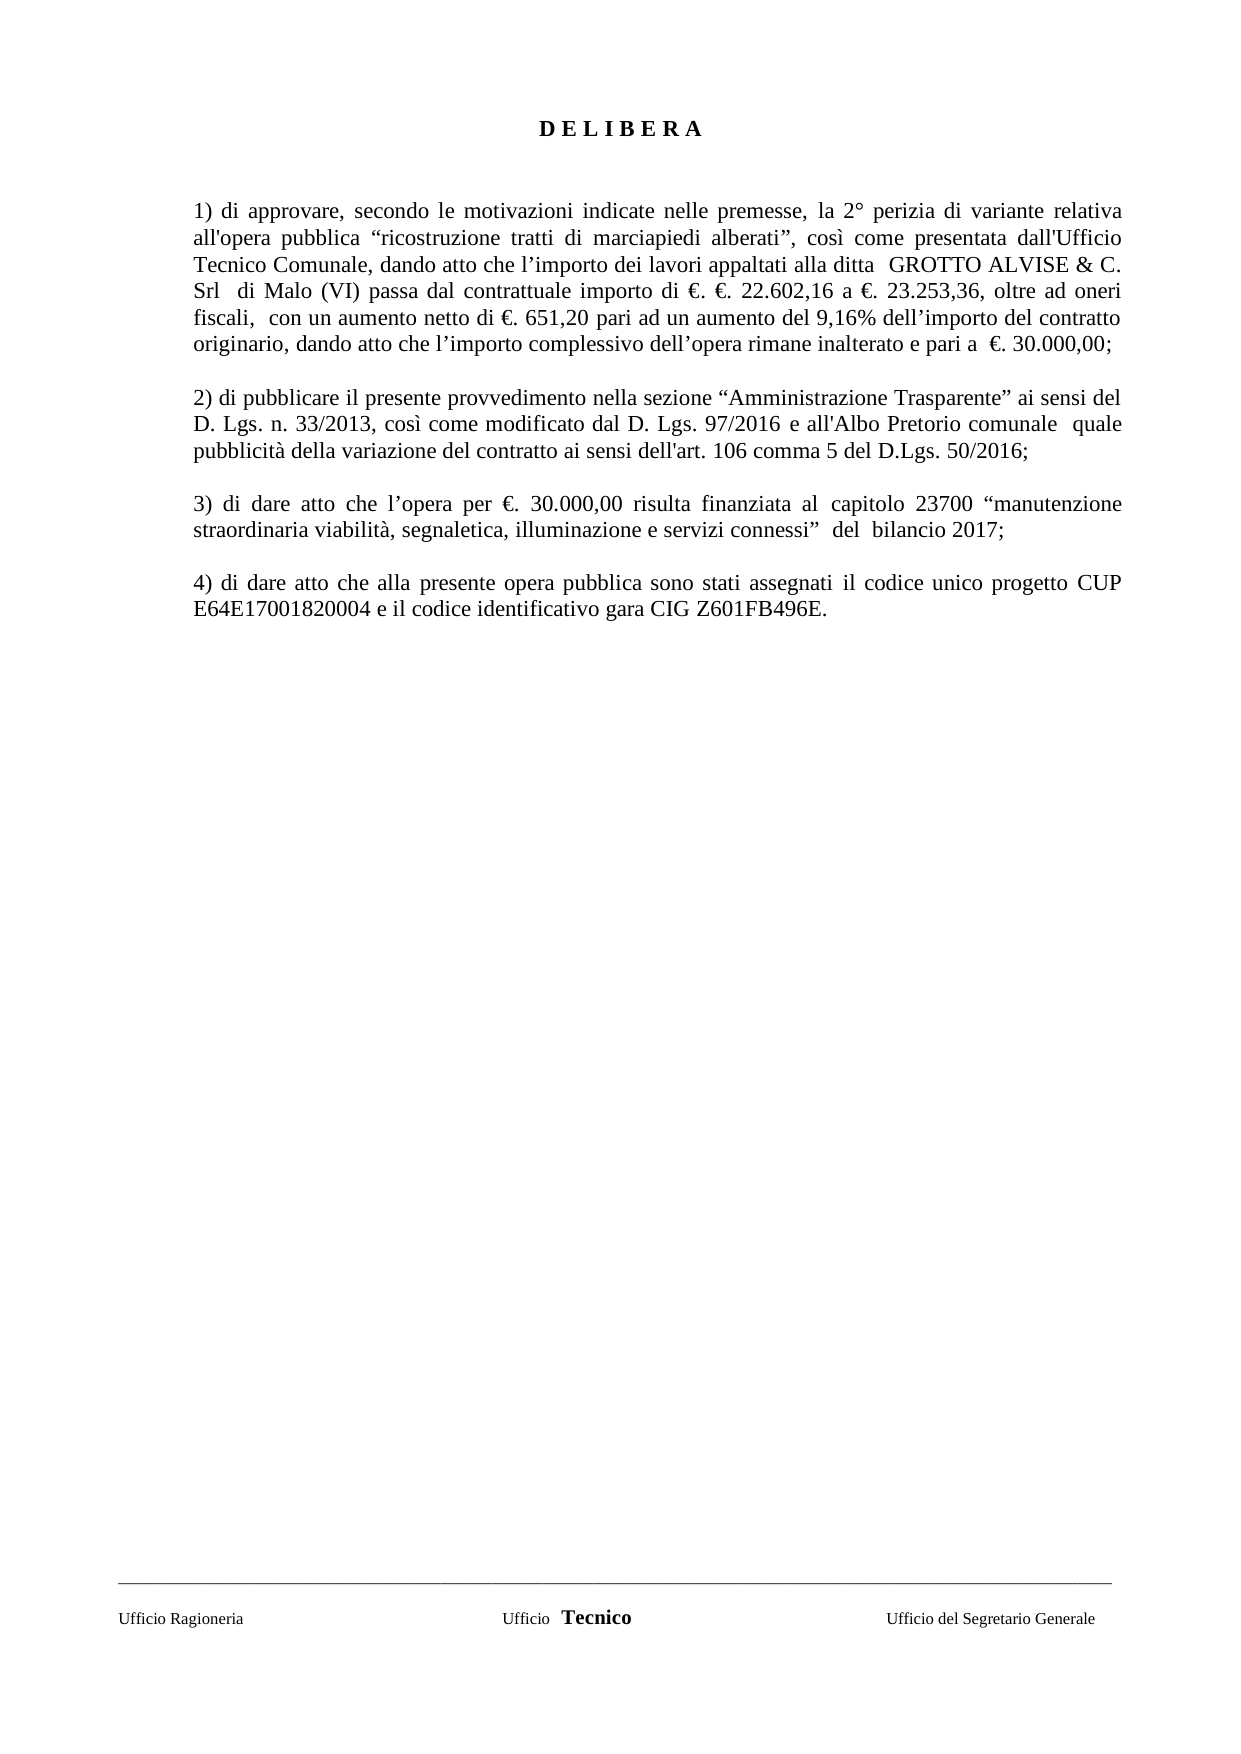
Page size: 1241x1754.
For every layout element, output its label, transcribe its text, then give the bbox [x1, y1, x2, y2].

text D E L I B E R A [118, 115, 1122, 142]
text Ufficio Ragioneria Ufficio Tecnico Ufficio del Segretario Generale [118, 1604, 1122, 1629]
list 2) di pubblicare il presente provvedimento nella sezione “Amministrazione Trasparente” ai sensi del D. Lgs. n. 33/2013, così come modificato dal D. Lgs. 97/2016 e all'Albo Pretorio comunale quale pubblicità della variazione del contratto ai sensi dell'art. 106 comma 5 del D.Lgs. 50/2016; [156, 383, 1122, 463]
list 3) di dare atto che l’opera per €. 30.000,00 risulta finanziata al capitolo 23700 “manutenzione straordinaria viabilità, segnaletica, illuminazione e servizi connessi” del bilancio 2017; [156, 489, 1122, 543]
list 4) di dare atto che alla presente opera pubblica sono stati assegnati il codice unico progetto CUP E64E17001820004 e il codice identificativo gara CIG Z601FB496E. [156, 569, 1122, 622]
list 1) di approvare, secondo le motivazioni indicate nelle premesse, la 2° perizia di variante relativa all'opera pubblica “ricostruzione tratti di marciapiedi alberati”, così come presentata dall'Ufficio Tecnico Comunale, dando atto che l’importo dei lavori appaltati alla ditta GROTTO ALVISE & C. Srl di Malo (VI) passa dal contrattuale importo di €. €. 22.602,16 a €. 23.253,36, oltre ad oneri fiscali, con un aumento netto di €. 651,20 pari ad un aumento del 9,16% dell’importo del contratto originario, dando atto che l’importo complessivo dell’opera rimane inalterato e pari a €. 30.000,00; [156, 197, 1122, 357]
text _____________________________________________________________________________________________________________________ [118, 1567, 1122, 1586]
